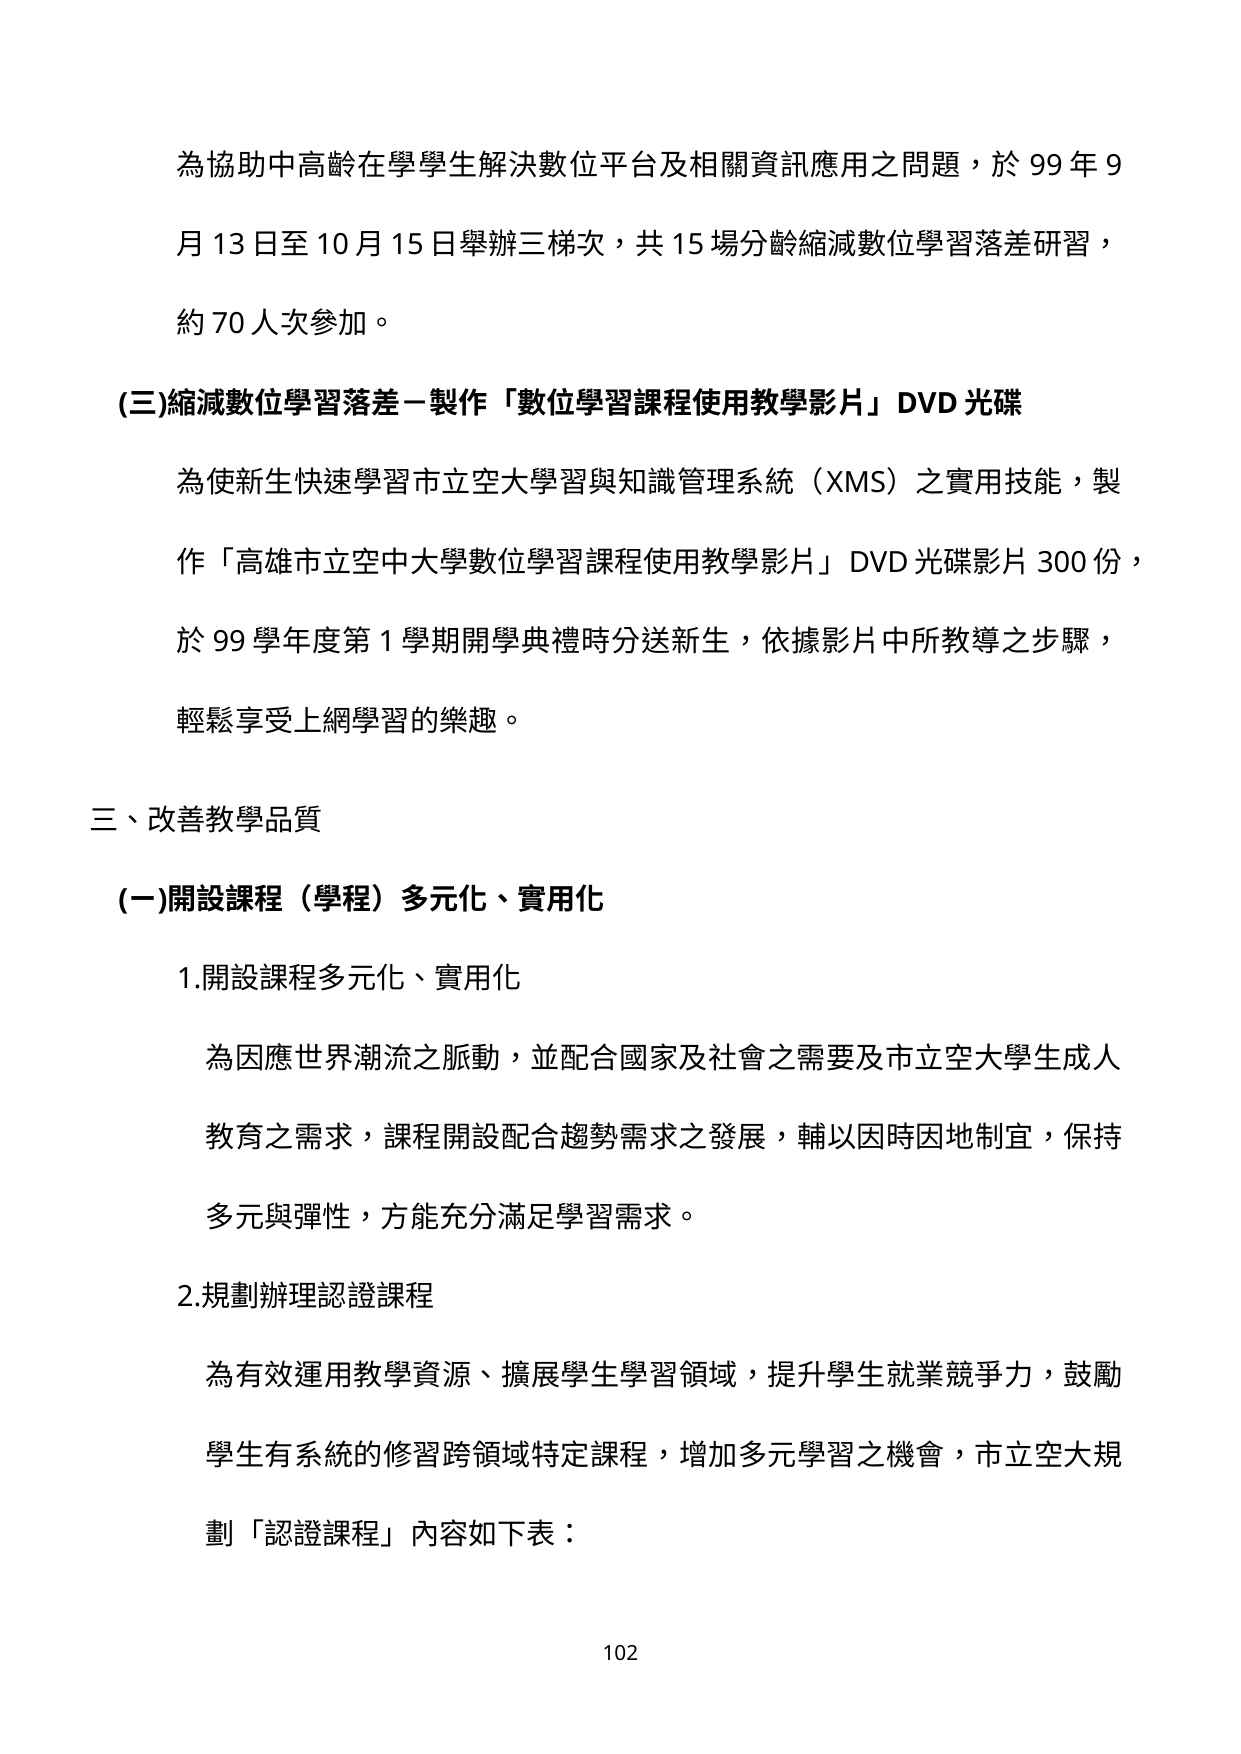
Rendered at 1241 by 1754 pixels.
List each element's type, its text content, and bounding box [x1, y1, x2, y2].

text 2.規劃辦理認證課程 為有效運用教學資源、擴展學生學習領域，提升學生就業競爭力，鼓勵學生有系統的修習跨領域特定課程，增加多元學習之機會，市立空大規劃「認證課程」內容如下表： [177, 1254, 1122, 1571]
text 為使新生快速學習市立空大學習與知識管理系統（XMS）之實用技能，製作「高雄市立空中大學數位學習課程使用教學影片」DVD光碟影片300份，於99學年度第1學期開學典禮時分送新生，依據影片中所教導之步驟，輕鬆享受上網學習的樂趣。 [176, 440, 1122, 758]
text (ㄧ)開設課程（學程）多元化、實用化 [118, 857, 1122, 936]
text 為協助中高齡在學學生解決數位平台及相關資訊應用之問題，於99年9月13日至10月15日舉辦三梯次，共15場分齡縮減數位學習落差研習，約70人次參加。 [176, 123, 1122, 361]
text (三)縮減數位學習落差－製作「數位學習課程使用教學影片」DVD光碟 [118, 361, 1122, 440]
text 1.開設課程多元化、實用化 為因應世界潮流之脈動，並配合國家及社會之需要及市立空大學生成人教育之需求，課程開設配合趨勢需求之發展，輔以因時因地制宜，保持多元與彈性，方能充分滿足學習需求。 [177, 936, 1122, 1254]
text 三、改善教學品質 [89, 778, 1122, 857]
